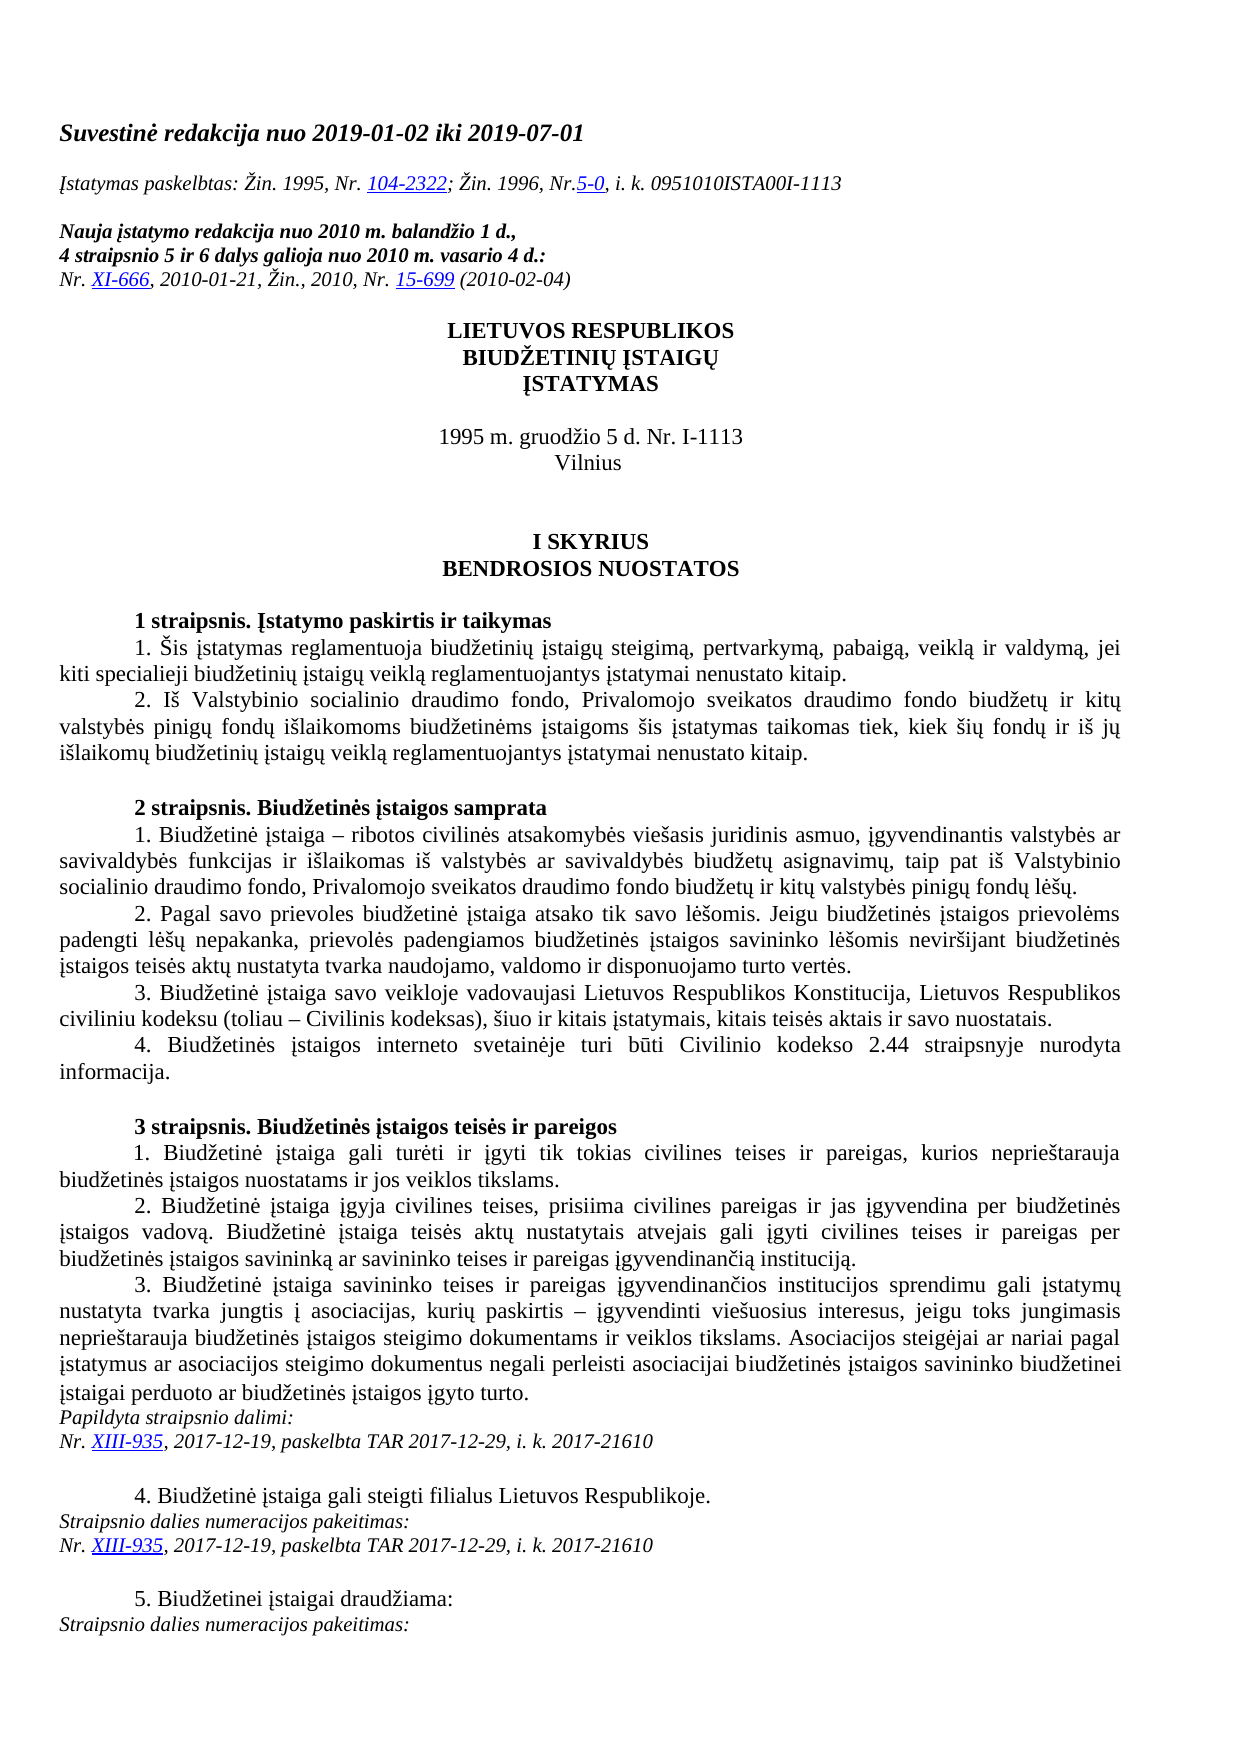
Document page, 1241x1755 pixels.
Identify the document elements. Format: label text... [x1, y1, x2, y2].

text 1. Biudžetinė įstaiga gali turėti ir įgyti tik tokias civilines teises ir pareigas, kurios neprieštarauja biudžetinės įstaigos nuostatams ir jos veiklos tikslams. [59, 1139, 1122, 1192]
text 1. Biudžetinė įstaiga – ribotos civilinės atsakomybės viešasis juridinis asmuo, įgyvendinantis valstybės ar savivaldybės funkcijas ir išlaikomas iš valstybės ar savivaldybės biudžetų asignavimų, taip pat iš Valstybinio socialinio draudimo fondo, Privalomojo sveikatos draudimo fondo biudžetų ir kitų valstybės pinigų fondų lėšų. [59, 821, 1122, 900]
text 2 straipsnis. Biudžetinės įstaigos samprata [59, 794, 1122, 821]
text Suvestinė redakcija nuo 2019-01-02 iki 2019-07-01 [59, 118, 1122, 147]
text 4. Biudžetinės įstaigos interneto svetainėje turi būti Civilinio kodekso 2.44 straipsnyje nurodyta informacija. [59, 1032, 1122, 1084]
text 4 straipsnio 5 ir 6 dalys galioja nuo 2010 m. vasario 4 d.: [59, 243, 1122, 267]
text 3. Biudžetinė įstaiga savininko teises ir pareigas įgyvendinančios institucijos sprendimu gali įstatymų nustatyta tvarka jungtis į asociacijas, kurių paskirtis – įgyvendinti viešuosius interesus, jeigu toks jungimasis neprieštarauja biudžetinės įstaigos steigimo dokumentams ir veiklos tikslams. Asociacijos steigėjai ar nariai pagal įstatymus ar asociacijos steigimo dokumentus negali perleisti asociacijai biudžetinės įstaigos savininko biudžetinei įstaigai perduoto ar biudžetinės įstaigos įgyto turto. [59, 1271, 1122, 1405]
text Papildyta straipsnio dalimi: [59, 1405, 1122, 1429]
text LIETUVOS RESPUBLIKOS [59, 318, 1122, 344]
text 3 straipsnis. Biudžetinės įstaigos teisės ir pareigos [59, 1113, 1122, 1139]
text BIUDŽETINIŲ ĮSTAIGŲ [59, 344, 1122, 370]
text Straipsnio dalies numeracijos pakeitimas: [59, 1508, 1122, 1533]
text BENDROSIOS NUOSTATOS [59, 555, 1122, 581]
text 2. Pagal savo prievoles biudžetinė įstaiga atsako tik savo lėšomis. Jeigu biudžetinės įstaigos prievolėms padengti lėšų nepakanka, prievolės padengiamos biudžetinės įstaigos savininko lėšomis neviršijant biudžetinės įstaigos teisės aktų nustatyta tvarka naudojamo, valdomo ir disponuojamo turto vertės. [59, 900, 1122, 979]
text 1. Šis įstatymas reglamentuoja biudžetinių įstaigų steigimą, pertvarkymą, pabaigą, veiklą ir valdymą, jei kiti specialieji biudžetinių įstaigų veiklą reglamentuojantys įstatymai nenustato kitaip. [59, 634, 1122, 687]
text Nr. XIII-935, 2017-12-19, paskelbta TAR 2017-12-29, i. k. 2017-21610 [59, 1533, 1122, 1557]
text 4. Biudžetinė įstaiga gali steigti filialus Lietuvos Respublikoje. [59, 1482, 1122, 1508]
text 3. Biudžetinė įstaiga savo veikloje vadovaujasi Lietuvos Respublikos Konstitucija, Lietuvos Respublikos civiliniu kodeksu (toliau – Civilinis kodeksas), šiuo ir kitais įstatymais, kitais teisės aktais ir savo nuostatais. [59, 979, 1122, 1032]
text ĮSTATYMAS [59, 370, 1122, 397]
text 2. Biudžetinė įstaiga įgyja civilines teises, prisiima civilines pareigas ir jas įgyvendina per biudžetinės įstaigos vadovą. Biudžetinė įstaiga teisės aktų nustatytais atvejais gali įgyti civilines teises ir pareigas per biudžetinės įstaigos savininką ar savininko teises ir pareigas įgyvendinančią instituciją. [59, 1192, 1122, 1271]
text 5. Biudžetinei įstaigai draudžiama: [59, 1585, 1122, 1612]
text Nr. XIII-935, 2017-12-19, paskelbta TAR 2017-12-29, i. k. 2017-21610 [59, 1429, 1122, 1453]
text Nauja įstatymo redakcija nuo 2010 m. balandžio 1 d., [59, 219, 1122, 243]
text 2. Iš Valstybinio socialinio draudimo fondo, Privalomojo sveikatos draudimo fondo biudžetų ir kitų valstybės pinigų fondų išlaikomoms biudžetinėms įstaigoms šis įstatymas taikomas tiek, kiek šių fondų ir iš jų išlaikomų biudžetinių įstaigų veiklą reglamentuojantys įstatymai nenustato kitaip. [59, 687, 1122, 766]
text 1 straipsnis. Įstatymo paskirtis ir taikymas [59, 607, 1122, 634]
text I SKYRIUS [59, 528, 1122, 555]
text Straipsnio dalies numeracijos pakeitimas: [59, 1612, 1122, 1636]
text Įstatymas paskelbtas: Žin. 1995, Nr. 104-2322; Žin. 1996, Nr.5-0, i. k. 0951010ISTA00I-1113 [59, 171, 1122, 195]
text Vilnius [59, 449, 1122, 476]
text Nr. XI-666, 2010-01-21, Žin., 2010, Nr. 15-699 (2010-02-04) [59, 267, 1122, 291]
text 1995 m. gruodžio 5 d. Nr. I-1113 [59, 423, 1122, 449]
